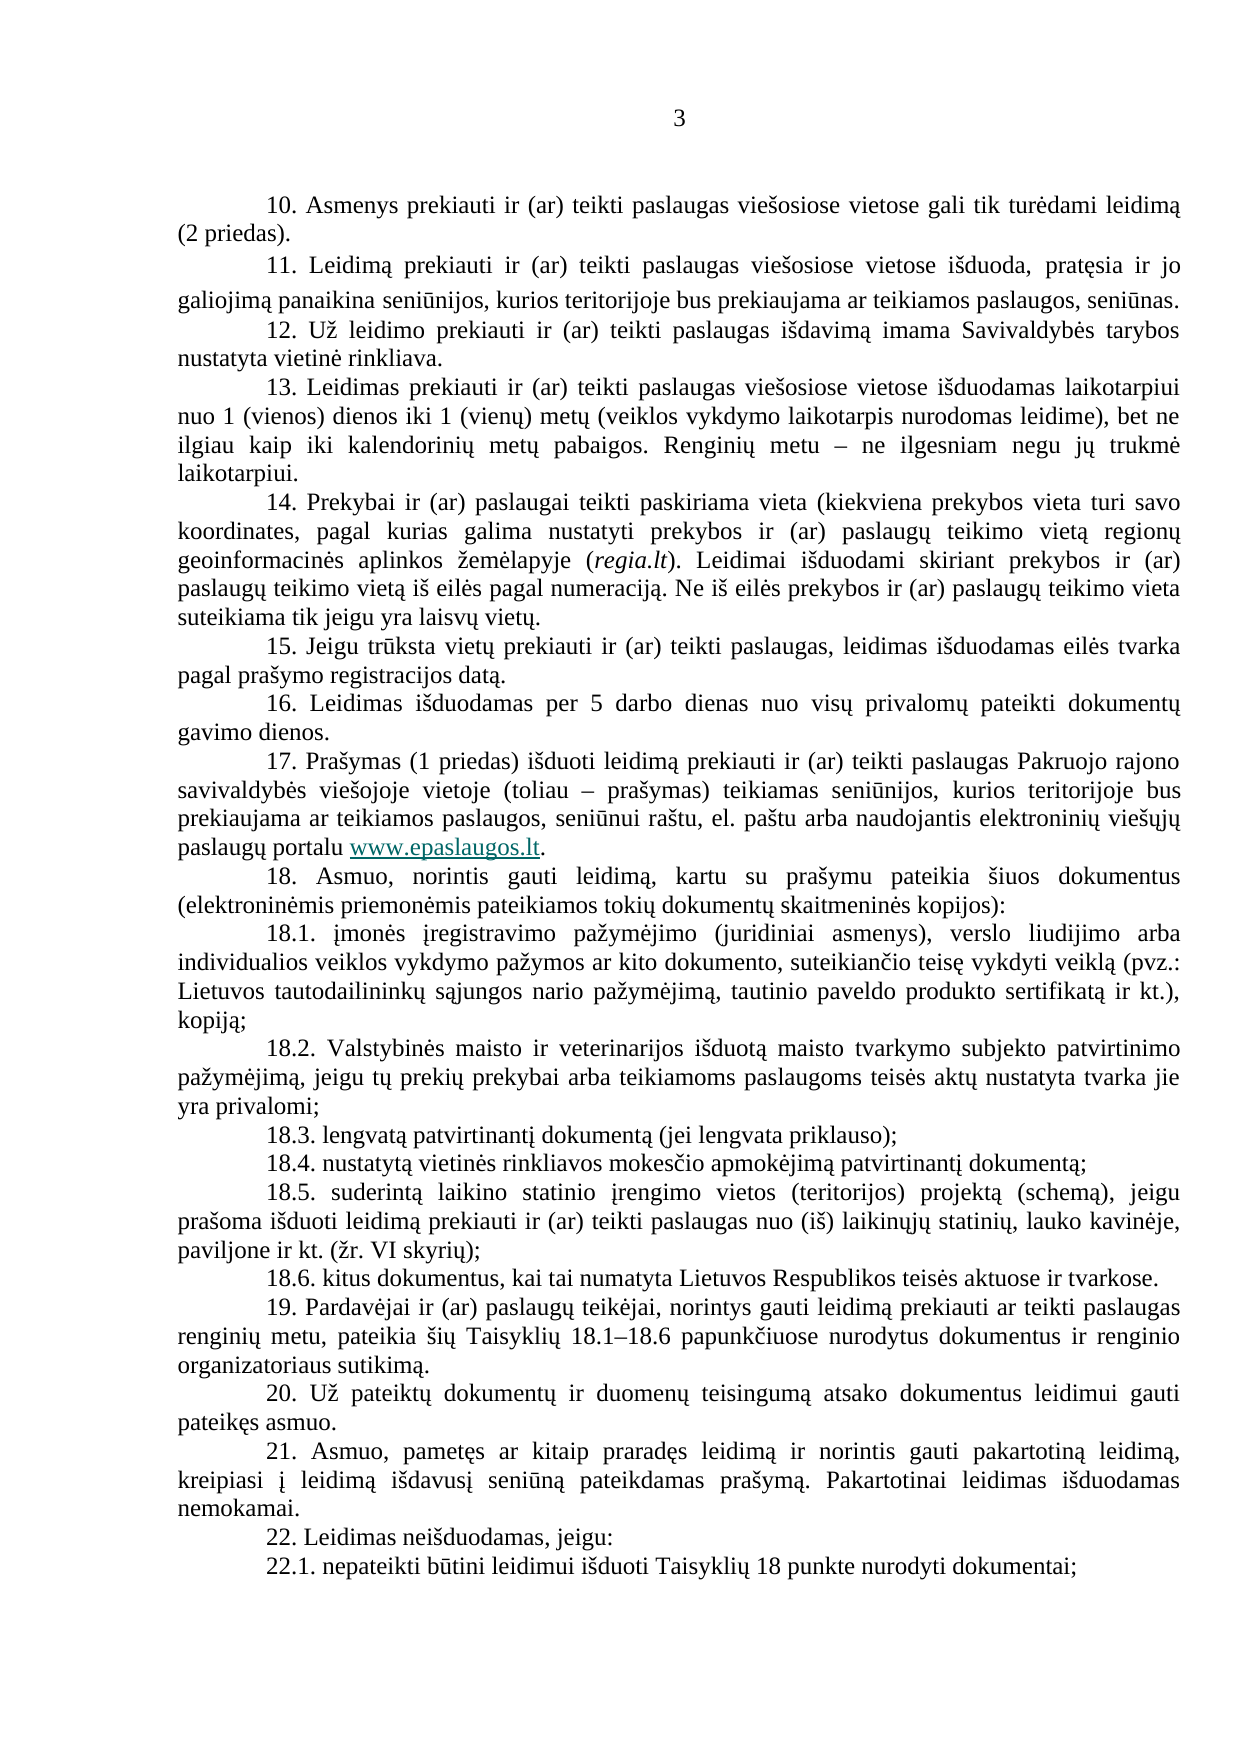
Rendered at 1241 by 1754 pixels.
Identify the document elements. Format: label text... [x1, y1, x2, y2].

text 18.2. Valstybinės maisto ir veterinarijos išduotą maisto tvarkymo subjekto patvirtinimo pažymėjimą, jeigu tų prekių prekybai arba teikiamoms paslaugoms teisės aktų nustatyta tvarka jie yra privalomi; [177, 1033, 1181, 1120]
text 15. Jeigu trūksta vietų prekiauti ir (ar) teikti paslaugas, leidimas išduodamas eilės tvarka pagal prašymo registracijos datą. [177, 631, 1181, 688]
text 18. Asmuo, norintis gauti leidimą, kartu su prašymu pateikia šiuos dokumentus (elektroninėmis priemonėmis pateikiamos tokių dokumentų skaitmeninės kopijos): [177, 861, 1181, 918]
text 18.4. nustatytą vietinės rinkliavos mokesčio apmokėjimą patvirtinantį dokumentą; [177, 1148, 1181, 1177]
text 18.3. lengvatą patvirtinantį dokumentą (jei lengvata priklauso); [177, 1120, 1181, 1148]
text 18.5. suderintą laikino statinio įrengimo vietos (teritorijos) projektą (schemą), jeigu prašoma išduoti leidimą prekiauti ir (ar) teikti paslaugas nuo (iš) laikinųjų statinių, lauko kavinėje, paviljone ir kt. (žr. VI skyrių); [177, 1177, 1181, 1263]
text 17. Prašymas (1 priedas) išduoti leidimą prekiauti ir (ar) teikti paslaugas Pakruojo rajono savivaldybės viešojoje vietoje (toliau – prašymas) teikiamas seniūnijos, kurios teritorijoje bus prekiaujama ar teikiamos paslaugos, seniūnui raštu, el. paštu arba naudojantis elektroninių viešųjų paslaugų portalu www.epaslaugos.lt. [177, 746, 1181, 861]
text 22.1. nepateikti būtini leidimui išduoti Taisyklių 18 punkte nurodyti dokumentai; [177, 1551, 1181, 1580]
text 13. Leidimas prekiauti ir (ar) teikti paslaugas viešosiose vietose išduodamas laikotarpiui nuo 1 (vienos) dienos iki 1 (vienų) metų (veiklos vykdymo laikotarpis nurodomas leidime), bet ne ilgiau kaip iki kalendorinių metų pabaigos. Renginių metu – ne ilgesniam negu jų trukmė laikotarpiui. [177, 372, 1181, 487]
text 18.1. įmonės įregistravimo pažymėjimo (juridiniai asmenys), verslo liudijimo arba individualios veiklos vykdymo pažymos ar kito dokumento, suteikiančio teisę vykdyti veiklą (pvz.: Lietuvos tautodailininkų sąjungos nario pažymėjimą, tautinio paveldo produkto sertifikatą ir kt.), kopiją; [177, 918, 1181, 1033]
text 21. Asmuo, pametęs ar kitaip praradęs leidimą ir norintis gauti pakartotiną leidimą, kreipiasi į leidimą išdavusį seniūną pateikdamas prašymą. Pakartotinai leidimas išduodamas nemokamai. [177, 1436, 1181, 1522]
text 18.6. kitus dokumentus, kai tai numatyta Lietuvos Respublikos teisės aktuose ir tvarkose. [177, 1263, 1181, 1292]
text 12. Už leidimo prekiauti ir (ar) teikti paslaugas išdavimą imama Savivaldybės tarybos nustatyta vietinė rinkliava. [177, 315, 1181, 372]
text 16. Leidimas išduodamas per 5 darbo dienas nuo visų privalomų pateikti dokumentų gavimo dienos. [177, 688, 1181, 746]
text 22. Leidimas neišduodamas, jeigu: [177, 1522, 1181, 1551]
text 19. Pardavėjai ir (ar) paslaugų teikėjai, norintys gauti leidimą prekiauti ar teikti paslaugas renginių metu, pateikia šių Taisyklių 18.1–18.6 papunkčiuose nurodytus dokumentus ir renginio organizatoriaus sutikimą. [177, 1292, 1181, 1378]
text 10. Asmenys prekiauti ir (ar) teikti paslaugas viešosiose vietose gali tik turėdami leidimą (2 priedas). [177, 190, 1181, 247]
text 14. Prekybai ir (ar) paslaugai teikti paskiriama vieta (kiekviena prekybos vieta turi savo koordinates, pagal kurias galima nustatyti prekybos ir (ar) paslaugų teikimo vietą regionų geoinformacinės aplinkos žemėlapyje (regia.lt). Leidimai išduodami skiriant prekybos ir (ar) paslaugų teikimo vietą iš eilės pagal numeraciją. Ne iš eilės prekybos ir (ar) paslaugų teikimo vieta suteikiama tik jeigu yra laisvų vietų. [177, 487, 1181, 631]
text 20. Už pateiktų dokumentų ir duomenų teisingumą atsako dokumentus leidimui gauti pateikęs asmuo. [177, 1378, 1181, 1436]
text 11. Leidimą prekiauti ir (ar) teikti paslaugas viešosiose vietose išduoda, pratęsia ir jo galiojimą panaikina seniūnijos, kurios teritorijoje bus prekiaujama ar teikiamos paslaugos, seniūnas. [177, 247, 1181, 315]
